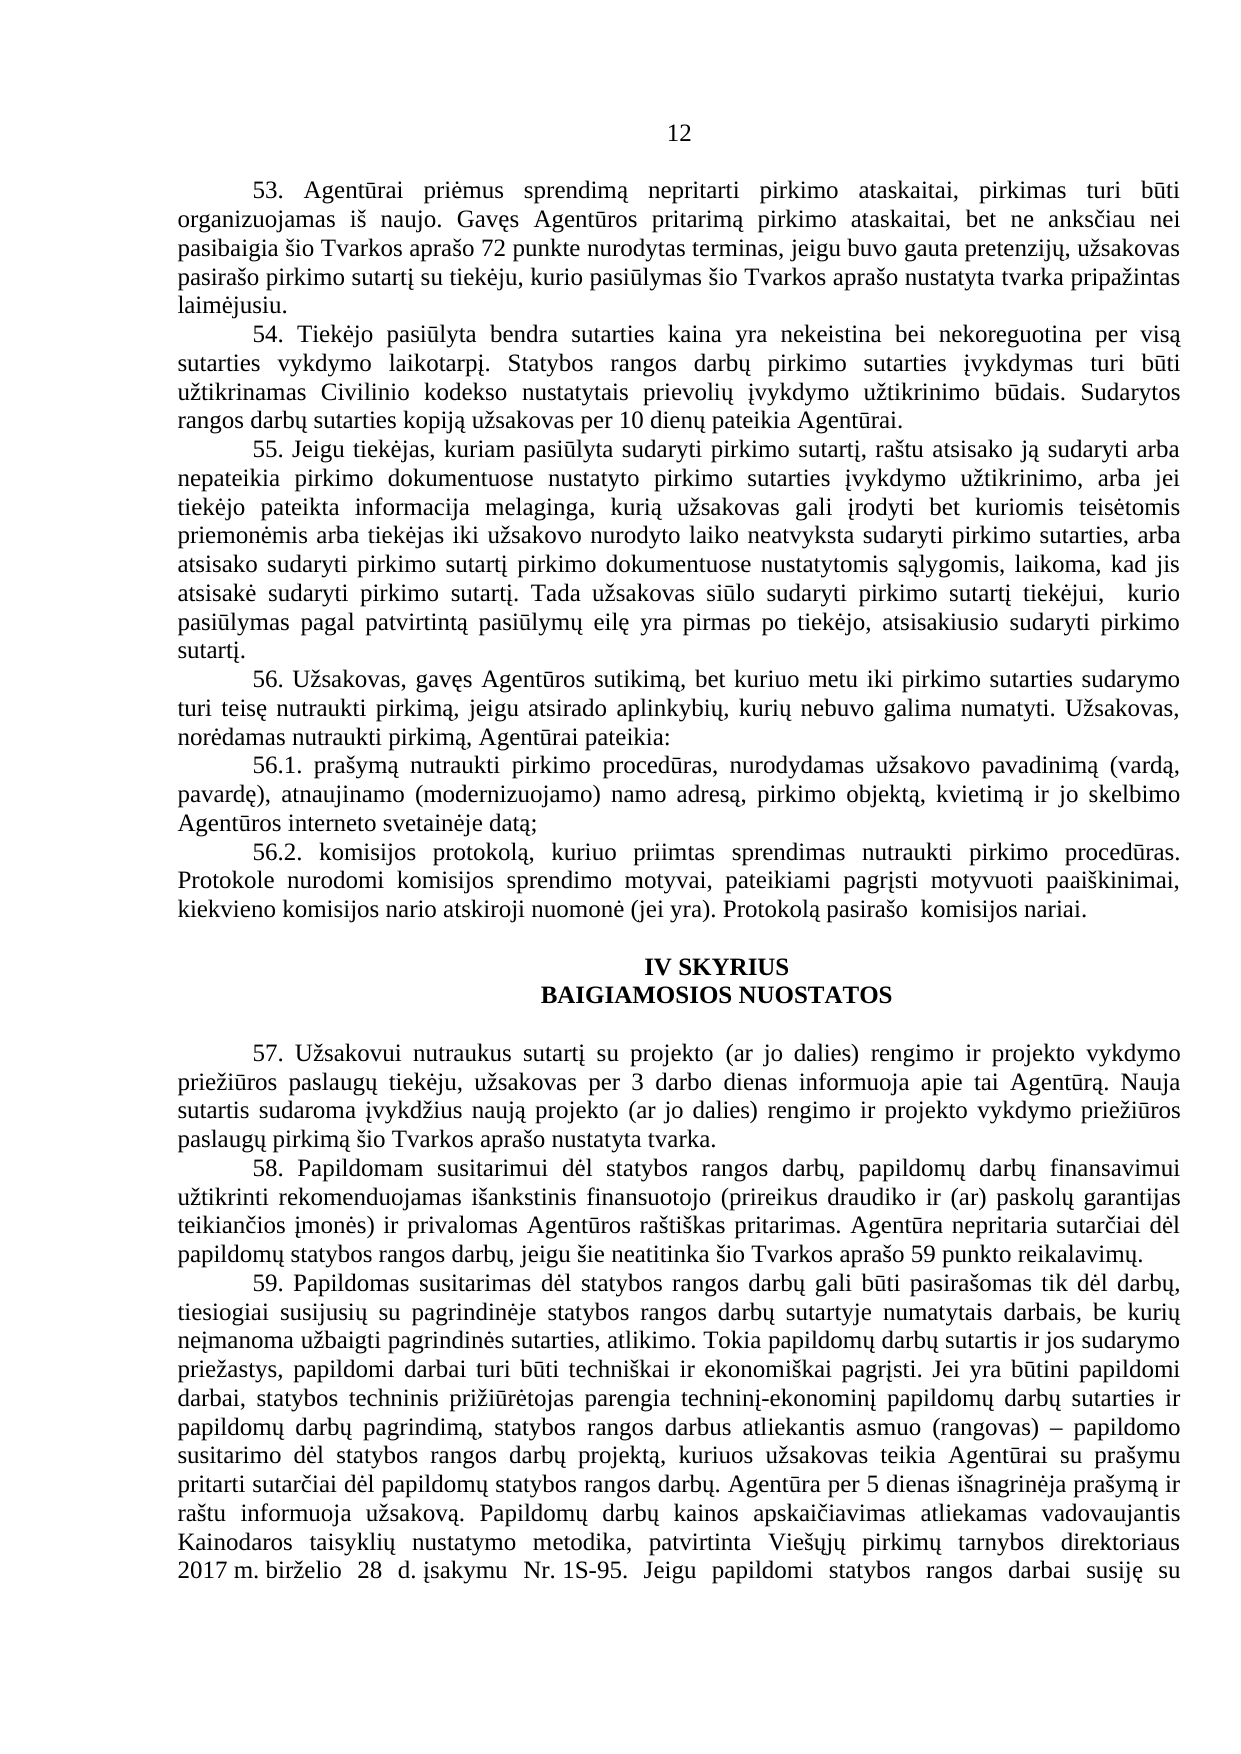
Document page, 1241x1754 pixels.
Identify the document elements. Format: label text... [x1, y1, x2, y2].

text 59. Papildomas susitarimas dėl statybos rangos darbų gali būti pasirašomas tik dėl darbų, tiesiogiai susijusių su pagrindinėje statybos rangos darbų sutartyje numatytais darbais, be kurių neįmanoma užbaigti pagrindinės sutarties, atlikimo. Tokia papildomų darbų sutartis ir jos sudarymo priežastys, papildomi darbai turi būti techniškai ir ekonomiškai pagrįsti. Jei yra būtini papildomi darbai, statybos techninis prižiūrėtojas parengia techninį-ekonominį papildomų darbų sutarties ir papildomų darbų pagrindimą, statybos rangos darbus atliekantis asmuo (rangovas) – papildomo susitarimo dėl statybos rangos darbų projektą, kuriuos užsakovas teikia Agentūrai su prašymu pritarti sutarčiai dėl papildomų statybos rangos darbų. Agentūra per 5 dienas išnagrinėja prašymą ir raštu informuoja užsakovą. Papildomų darbų kainos apskaičiavimas atliekamas vadovaujantis Kainodaros taisyklių nustatymo metodika, patvirtinta Viešųjų pirkimų tarnybos direktoriaus 2017 m. birželio 28 d. įsakymu Nr. 1S-95. Jeigu papildomi statybos rangos darbai susiję su [177, 1268, 1181, 1584]
text 57. Užsakovui nutraukus sutartį su projekto (ar jo dalies) rengimo ir projekto vykdymo priežiūros paslaugų tiekėju, užsakovas per 3 darbo dienas informuoja apie tai Agentūrą. Nauja sutartis sudaroma įvykdžius naują projekto (ar jo dalies) rengimo ir projekto vykdymo priežiūros paslaugų pirkimą šio Tvarkos aprašo nustatyta tvarka. [177, 1038, 1181, 1153]
text IV SKYRIUS [177, 952, 1181, 981]
text 53. Agentūrai priėmus sprendimą nepritarti pirkimo ataskaitai, pirkimas turi būti organizuojamas iš naujo. Gavęs Agentūros pritarimą pirkimo ataskaitai, bet ne anksčiau nei pasibaigia šio Tvarkos aprašo 72 punkte nurodytas terminas, jeigu buvo gauta pretenzijų, užsakovas pasirašo pirkimo sutartį su tiekėju, kurio pasiūlymas šio Tvarkos aprašo nustatyta tvarka pripažintas laimėjusiu. [177, 176, 1181, 319]
text 56.2. komisijos protokolą, kuriuo priimtas sprendimas nutraukti pirkimo procedūras. Protokole nurodomi komisijos sprendimo motyvai, pateikiami pagrįsti motyvuoti paaiškinimai, kiekvieno komisijos nario atskiroji nuomonė (jei yra). Protokolą pasirašo komisijos nariai. [177, 837, 1181, 923]
text 55. Jeigu tiekėjas, kuriam pasiūlyta sudaryti pirkimo sutartį, raštu atsisako ją sudaryti arba nepateikia pirkimo dokumentuose nustatyto pirkimo sutarties įvykdymo užtikrinimo, arba jei tiekėjo pateikta informacija melaginga, kurią užsakovas gali įrodyti bet kuriomis teisėtomis priemonėmis arba tiekėjas iki užsakovo nurodyto laiko neatvyksta sudaryti pirkimo sutarties, arba atsisako sudaryti pirkimo sutartį pirkimo dokumentuose nustatytomis sąlygomis, laikoma, kad jis atsisakė sudaryti pirkimo sutartį. Tada užsakovas siūlo sudaryti pirkimo sutartį tiekėjui, kurio pasiūlymas pagal patvirtintą pasiūlymų eilę yra pirmas po tiekėjo, atsisakiusio sudaryti pirkimo sutartį. [177, 434, 1181, 664]
text 54. Tiekėjo pasiūlyta bendra sutarties kaina yra nekeistina bei nekoreguotina per visą sutarties vykdymo laikotarpį. Statybos rangos darbų pirkimo sutarties įvykdymas turi būti užtikrinamas Civilinio kodekso nustatytais prievolių įvykdymo užtikrinimo būdais. Sudarytos rangos darbų sutarties kopiją užsakovas per 10 dienų pateikia Agentūrai. [177, 319, 1181, 434]
text BAIGIAMOSIOS NUOSTATOS [177, 981, 1181, 1009]
text 56. Užsakovas, gavęs Agentūros sutikimą, bet kuriuo metu iki pirkimo sutarties sudarymo turi teisę nutraukti pirkimą, jeigu atsirado aplinkybių, kurių nebuvo galima numatyti. Užsakovas, norėdamas nutraukti pirkimą, Agentūrai pateikia: [177, 664, 1181, 751]
text 58. Papildomam susitarimui dėl statybos rangos darbų, papildomų darbų finansavimui užtikrinti rekomenduojamas išankstinis finansuotojo (prireikus draudiko ir (ar) paskolų garantijas teikiančios įmonės) ir privalomas Agentūros raštiškas pritarimas. Agentūra nepritaria sutarčiai dėl papildomų statybos rangos darbų, jeigu šie neatitinka šio Tvarkos aprašo 59 punkto reikalavimų. [177, 1153, 1181, 1268]
text 56.1. prašymą nutraukti pirkimo procedūras, nurodydamas užsakovo pavadinimą (vardą, pavardę), atnaujinamo (modernizuojamo) namo adresą, pirkimo objektą, kvietimą ir jo skelbimo Agentūros interneto svetainėje datą; [177, 751, 1181, 837]
